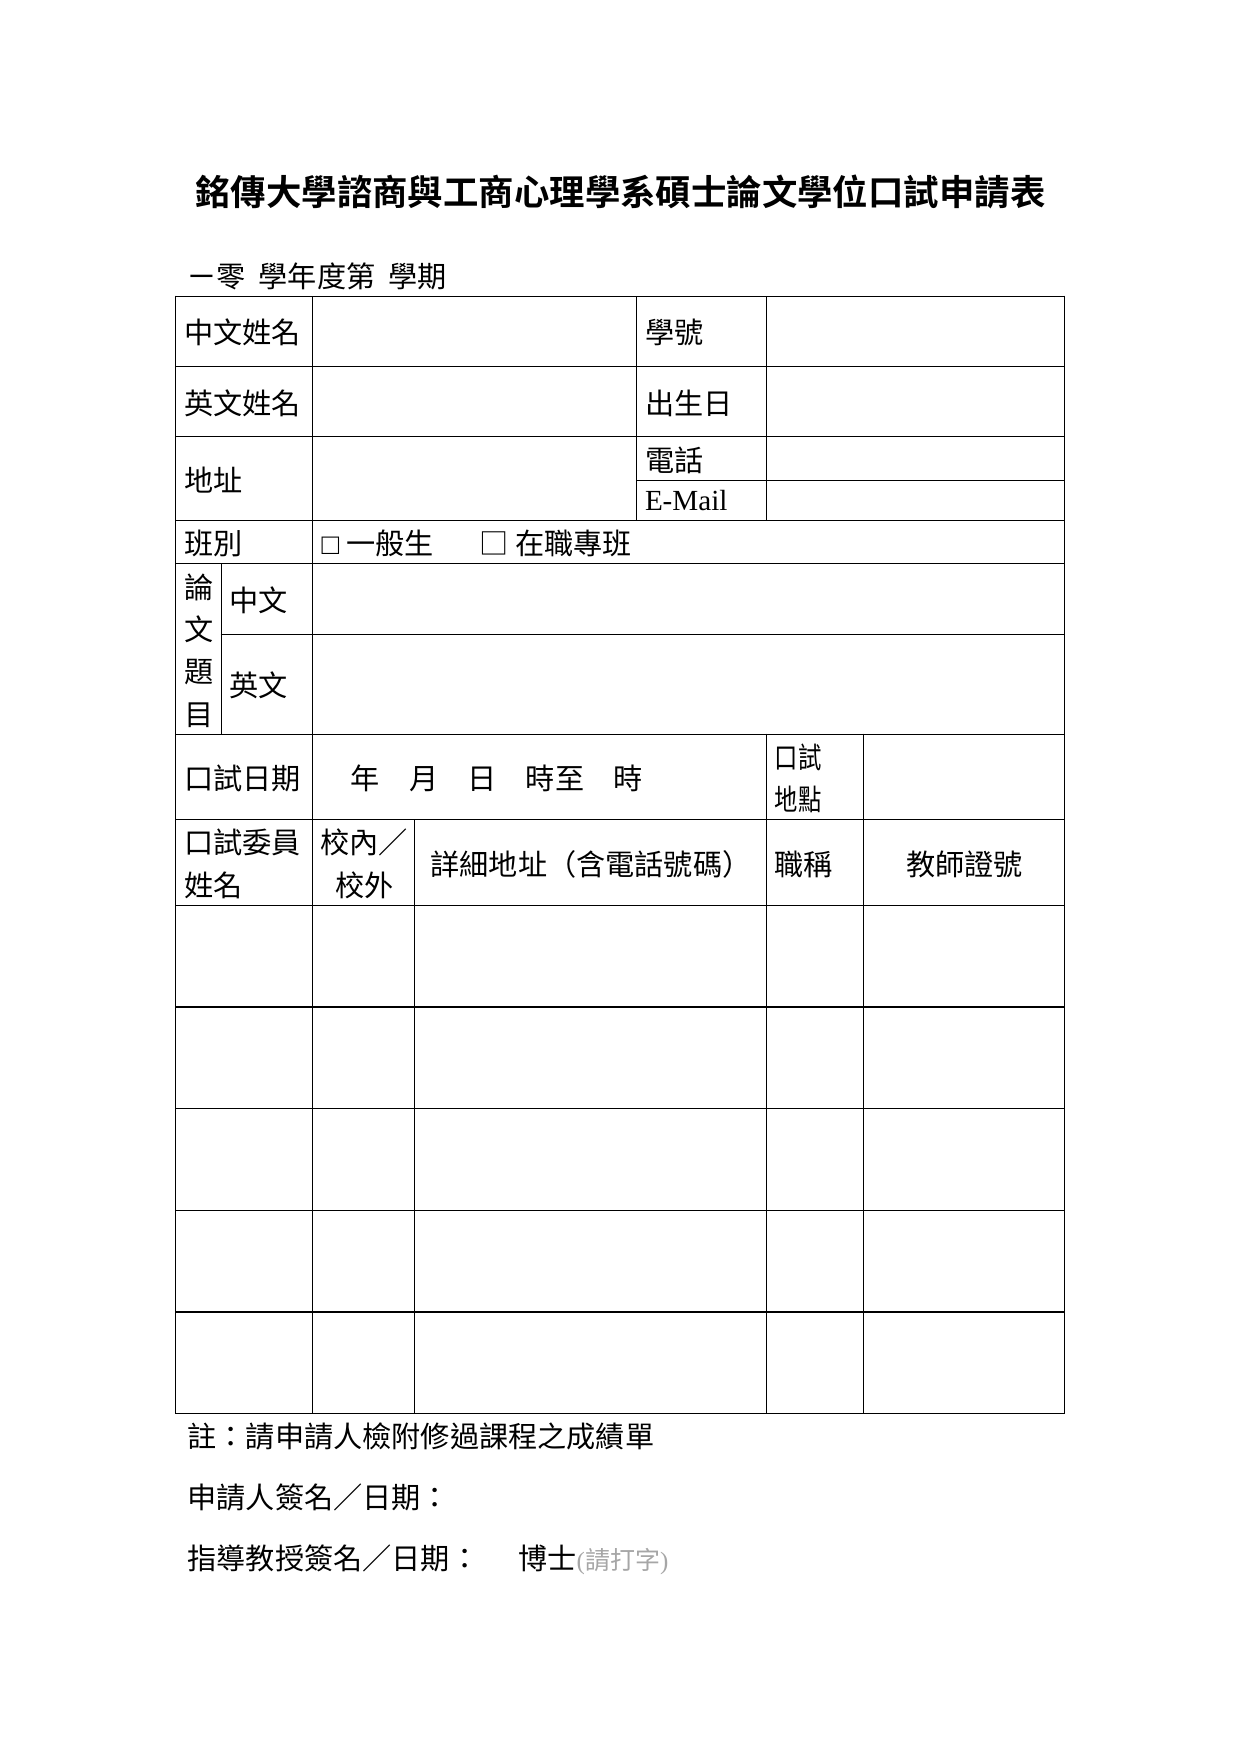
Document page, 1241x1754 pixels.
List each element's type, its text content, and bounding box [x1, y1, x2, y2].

table_cell [176, 906, 312, 1006]
table_header [767, 297, 1064, 366]
table_cell [767, 1008, 863, 1108]
table_cell 英文 [222, 635, 312, 733]
table_cell 電話 [637, 437, 766, 479]
table_cell [415, 1008, 766, 1108]
table_cell □ 一般生 □ 在職專班 [313, 521, 1064, 563]
table_cell E-Mail [637, 481, 766, 520]
table_cell 職稱 [767, 820, 863, 905]
text ㄧ零 學年度第 學期 [187, 253, 1053, 296]
table_cell [767, 1313, 863, 1413]
table_cell [864, 735, 1064, 819]
table_cell [415, 1211, 766, 1311]
table_cell [313, 635, 1064, 733]
table_header 學號 [637, 297, 766, 366]
table_cell 出生日 [637, 367, 766, 436]
table_cell [176, 1211, 312, 1311]
table_cell 校內／校外 [313, 820, 414, 905]
table_cell [313, 1109, 414, 1210]
table_cell [176, 1313, 312, 1413]
table_header 中文姓名 [176, 297, 312, 366]
table_cell 班別 [176, 521, 312, 563]
table_cell [767, 481, 1064, 520]
table_cell [864, 906, 1064, 1006]
table_cell [313, 367, 636, 436]
table_cell [767, 367, 1064, 436]
table_cell [767, 1211, 863, 1311]
table_cell 中文 [222, 564, 312, 633]
table_cell 論文題目 [176, 564, 221, 733]
table_cell 口試 地點 [767, 735, 863, 819]
table_cell [176, 1109, 312, 1210]
text 申請人簽名／日期： [187, 1474, 1053, 1517]
text 註：請申請人檢附修過課程之成績單 [187, 1414, 1053, 1456]
table_cell [767, 906, 863, 1006]
text 銘傳大學諮商與工商心理學系碩士論文學位口試申請表 [187, 164, 1053, 216]
table_cell 詳細地址（含電話號碼） [415, 820, 766, 905]
table_cell [313, 1211, 414, 1311]
table_cell 口試日期 [176, 735, 312, 819]
table_cell [767, 1109, 863, 1210]
table_cell [415, 1109, 766, 1210]
table_header [313, 297, 636, 366]
table_cell 年 月 日 時至 時 [313, 735, 766, 819]
text 指導教授簽名／日期： 博士(請打字) [187, 1536, 1053, 1578]
table_cell [313, 1008, 414, 1108]
table_cell [415, 1313, 766, 1413]
table_cell [767, 437, 1064, 479]
table_cell [415, 906, 766, 1006]
table_cell [864, 1109, 1064, 1210]
table_cell [313, 437, 636, 520]
table_cell [864, 1211, 1064, 1311]
table_cell [864, 1313, 1064, 1413]
table_cell 地址 [176, 437, 312, 520]
table_cell 教師證號 [864, 820, 1064, 905]
table_cell [313, 564, 1064, 633]
table_cell [864, 1008, 1064, 1108]
table_cell 英文姓名 [176, 367, 312, 436]
table_cell 口試委員姓名 [176, 820, 312, 905]
table_cell [313, 1313, 414, 1413]
table_cell [313, 906, 414, 1006]
table_cell [176, 1008, 312, 1108]
